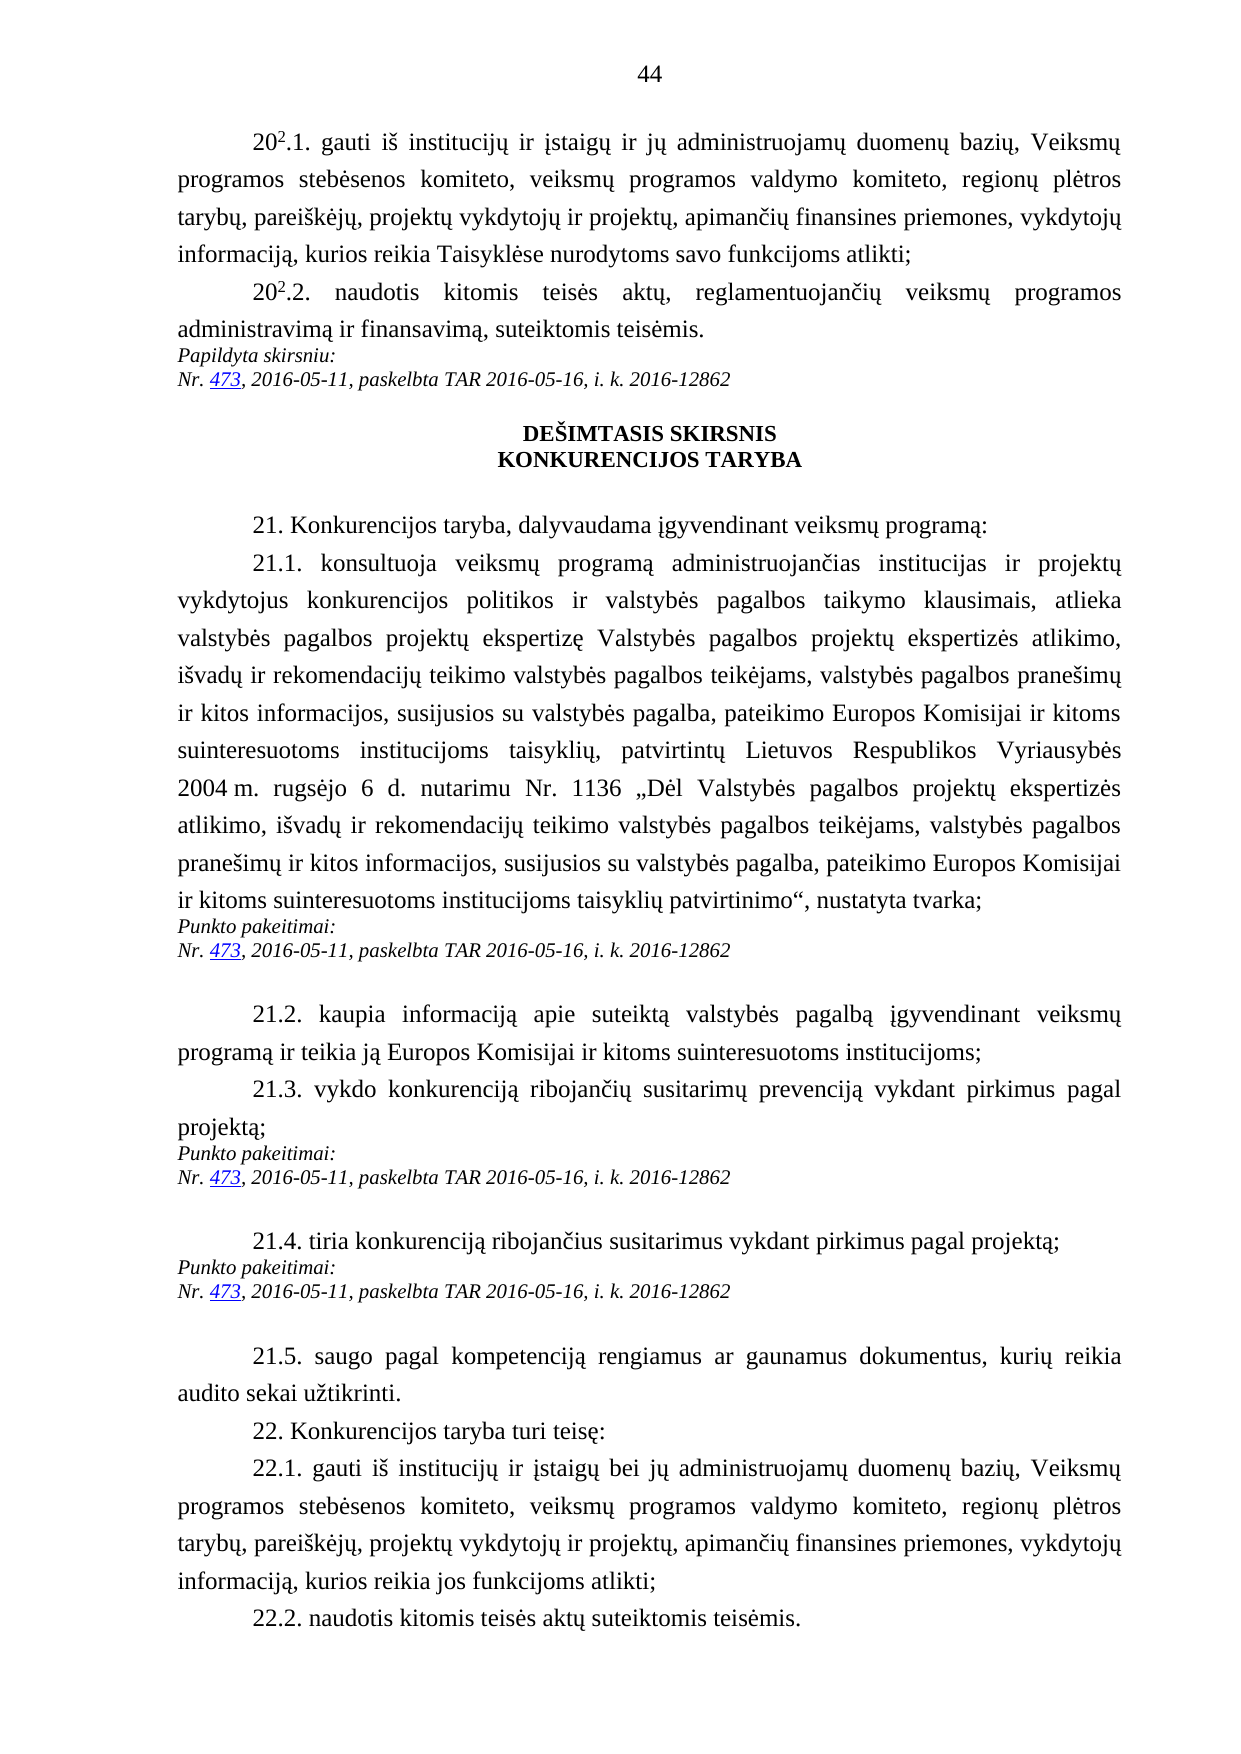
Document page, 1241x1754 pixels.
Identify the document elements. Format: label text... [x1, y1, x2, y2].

text Punkto pakeitimai: [177, 1141, 1122, 1165]
text 21.2. kaupia informaciją apie suteiktą valstybės pagalbą įgyvendinant veiksmų programą ir teikia ją Europos Komisijai ir kitoms suinteresuotoms institucijoms; [177, 991, 1122, 1066]
text Papildyta skirsniu: [177, 343, 1122, 367]
text 22. Konkurencijos taryba turi teisę: [177, 1407, 1122, 1444]
text 22.1. gauti iš institucijų ir įstaigų bei jų administruojamų duomenų bazių, Veiksmų programos stebėsenos komiteto, veiksmų programos valdymo komiteto, regionų plėtros tarybų, pareiškėjų, projektų vykdytojų ir projektų, apimančių finansines priemones, vykdytojų informaciją, kurios reikia jos funkcijoms atlikti; [177, 1444, 1122, 1594]
text 202.2. naudotis kitomis teisės aktų, reglamentuojančių veiksmų programos administravimą ir finansavimą, suteiktomis teisėmis. [177, 268, 1122, 343]
text Punkto pakeitimai: [177, 914, 1122, 938]
text DEŠIMTASIS SKIRSNIS [177, 420, 1122, 446]
text Nr. 473, 2016-05-11, paskelbta TAR 2016-05-16, i. k. 2016-12862 [177, 938, 1122, 962]
text KONKURENCIJOS TARYBA [177, 446, 1122, 473]
text 21.3. vykdo konkurenciją ribojančių susitarimų prevenciją vykdant pirkimus pagal projektą; [177, 1066, 1122, 1141]
text 21.5. saugo pagal kompetenciją rengiamus ar gaunamus dokumentus, kurių reikia audito sekai užtikrinti. [177, 1332, 1122, 1407]
text 22.2. naudotis kitomis teisės aktų suteiktomis teisėmis. [177, 1594, 1122, 1632]
text Nr. 473, 2016-05-11, paskelbta TAR 2016-05-16, i. k. 2016-12862 [177, 1165, 1122, 1189]
text 21.1. konsultuoja veiksmų programą administruojančias institucijas ir projektų vykdytojus konkurencijos politikos ir valstybės pagalbos taikymo klausimais, atlieka valstybės pagalbos projektų ekspertizę Valstybės pagalbos projektų ekspertizės atlikimo, išvadų ir rekomendacijų teikimo valstybės pagalbos teikėjams, valstybės pagalbos pranešimų ir kitos informacijos, susijusios su valstybės pagalba, pateikimo Europos Komisijai ir kitoms suinteresuotoms institucijoms taisyklių, patvirtintų Lietuvos Respublikos Vyriausybės 2004 m. rugsėjo 6 d. nutarimu Nr. 1136 „Dėl Valstybės pagalbos projektų ekspertizės atlikimo, išvadų ir rekomendacijų teikimo valstybės pagalbos teikėjams, valstybės pagalbos pranešimų ir kitos informacijos, susijusios su valstybės pagalba, pateikimo Europos Komisijai ir kitoms suinteresuotoms institucijoms taisyklių patvirtinimo“, nustatyta tvarka; [177, 539, 1122, 914]
text Nr. 473, 2016-05-11, paskelbta TAR 2016-05-16, i. k. 2016-12862 [177, 367, 1122, 391]
text Punkto pakeitimai: [177, 1255, 1122, 1279]
text 21. Konkurencijos taryba, dalyvaudama įgyvendinant veiksmų programą: [177, 501, 1122, 539]
text 202.1. gauti iš institucijų ir įstaigų ir jų administruojamų duomenų bazių, Veiksmų programos stebėsenos komiteto, veiksmų programos valdymo komiteto, regionų plėtros tarybų, pareiškėjų, projektų vykdytojų ir projektų, apimančių finansines priemones, vykdytojų informaciją, kurios reikia Taisyklėse nurodytoms savo funkcijoms atlikti; [177, 118, 1122, 268]
text 21.4. tiria konkurenciją ribojančius susitarimus vykdant pirkimus pagal projektą; [177, 1218, 1122, 1255]
text Nr. 473, 2016-05-11, paskelbta TAR 2016-05-16, i. k. 2016-12862 [177, 1279, 1122, 1303]
